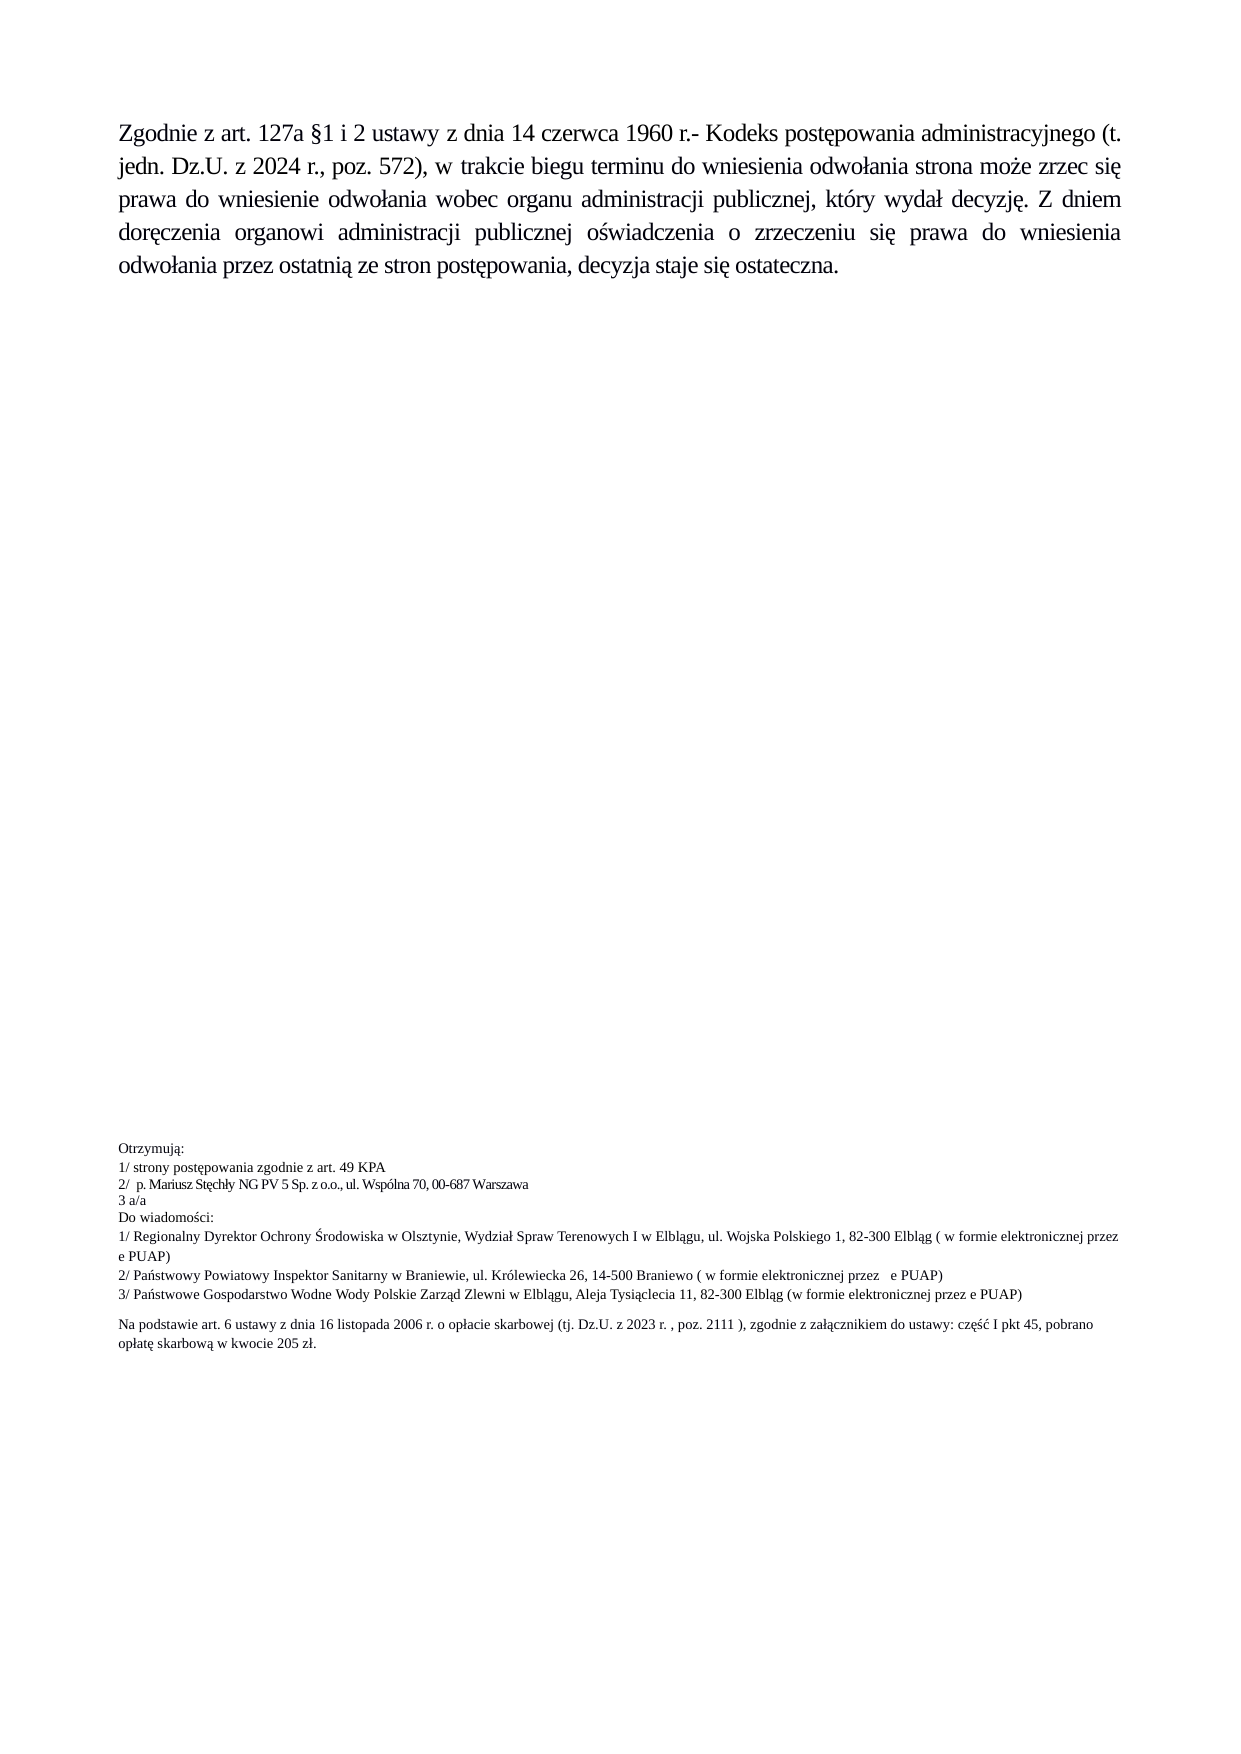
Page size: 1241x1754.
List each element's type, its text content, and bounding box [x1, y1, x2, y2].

text 3 a/a [118, 1192, 1122, 1209]
text 2/ p. Mariusz Stęchły NG PV 5 Sp. z o.o., ul. Wspólna 70, 00-687 Warszawa [118, 1175, 1122, 1192]
text Zgodnie z art. 127a §1 i 2 ustawy z dnia 14 czerwca 1960 r.- Kodeks postępowania administracyjnego (t. jedn. Dz.U. z 2024 r., poz. 572), w trakcie biegu terminu do wniesienia odwołania strona może zrzec się prawa do wniesienie odwołania wobec organu administracji publicznej, który wydał decyzję. Z dniem doręczenia organowi administracji publicznej oświadczenia o zrzeczeniu się prawa do wniesienia odwołania przez ostatnią ze stron postępowania, decyzja staje się ostateczna. [118, 118, 1122, 279]
text 3/ Państwowe Gospodarstwo Wodne Wody Polskie Zarząd Zlewni w Elblągu, Aleja Tysiąclecia 11, 82-300 Elbląg (w formie elektronicznej przez e PUAP) [118, 1286, 1122, 1303]
text Do wiadomości: [118, 1209, 1122, 1226]
text 1/ strony postępowania zgodnie z art. 49 KPA [118, 1159, 1122, 1175]
text 2/ Państwowy Powiatowy Inspektor Sanitarny w Braniewie, ul. Królewiecka 26, 14-500 Braniewo ( w formie elektronicznej przez e PUAP) [118, 1267, 1122, 1283]
text 1/ Regionalny Dyrektor Ochrony Środowiska w Olsztynie, Wydział Spraw Terenowych I w Elblągu, ul. Wojska Polskiego 1, 82-300 Elbląg ( w formie elektronicznej przez e PUAP) [118, 1228, 1122, 1264]
text Otrzymują: [118, 1139, 1122, 1156]
text Na podstawie art. 6 ustawy z dnia 16 listopada 2006 r. o opłacie skarbowej (tj. Dz.U. z 2023 r. , poz. 2111 ), zgodnie z załącznikiem do ustawy: część I pkt 45, pobrano opłatę skarbową w kwocie 205 zł. [118, 1316, 1122, 1352]
